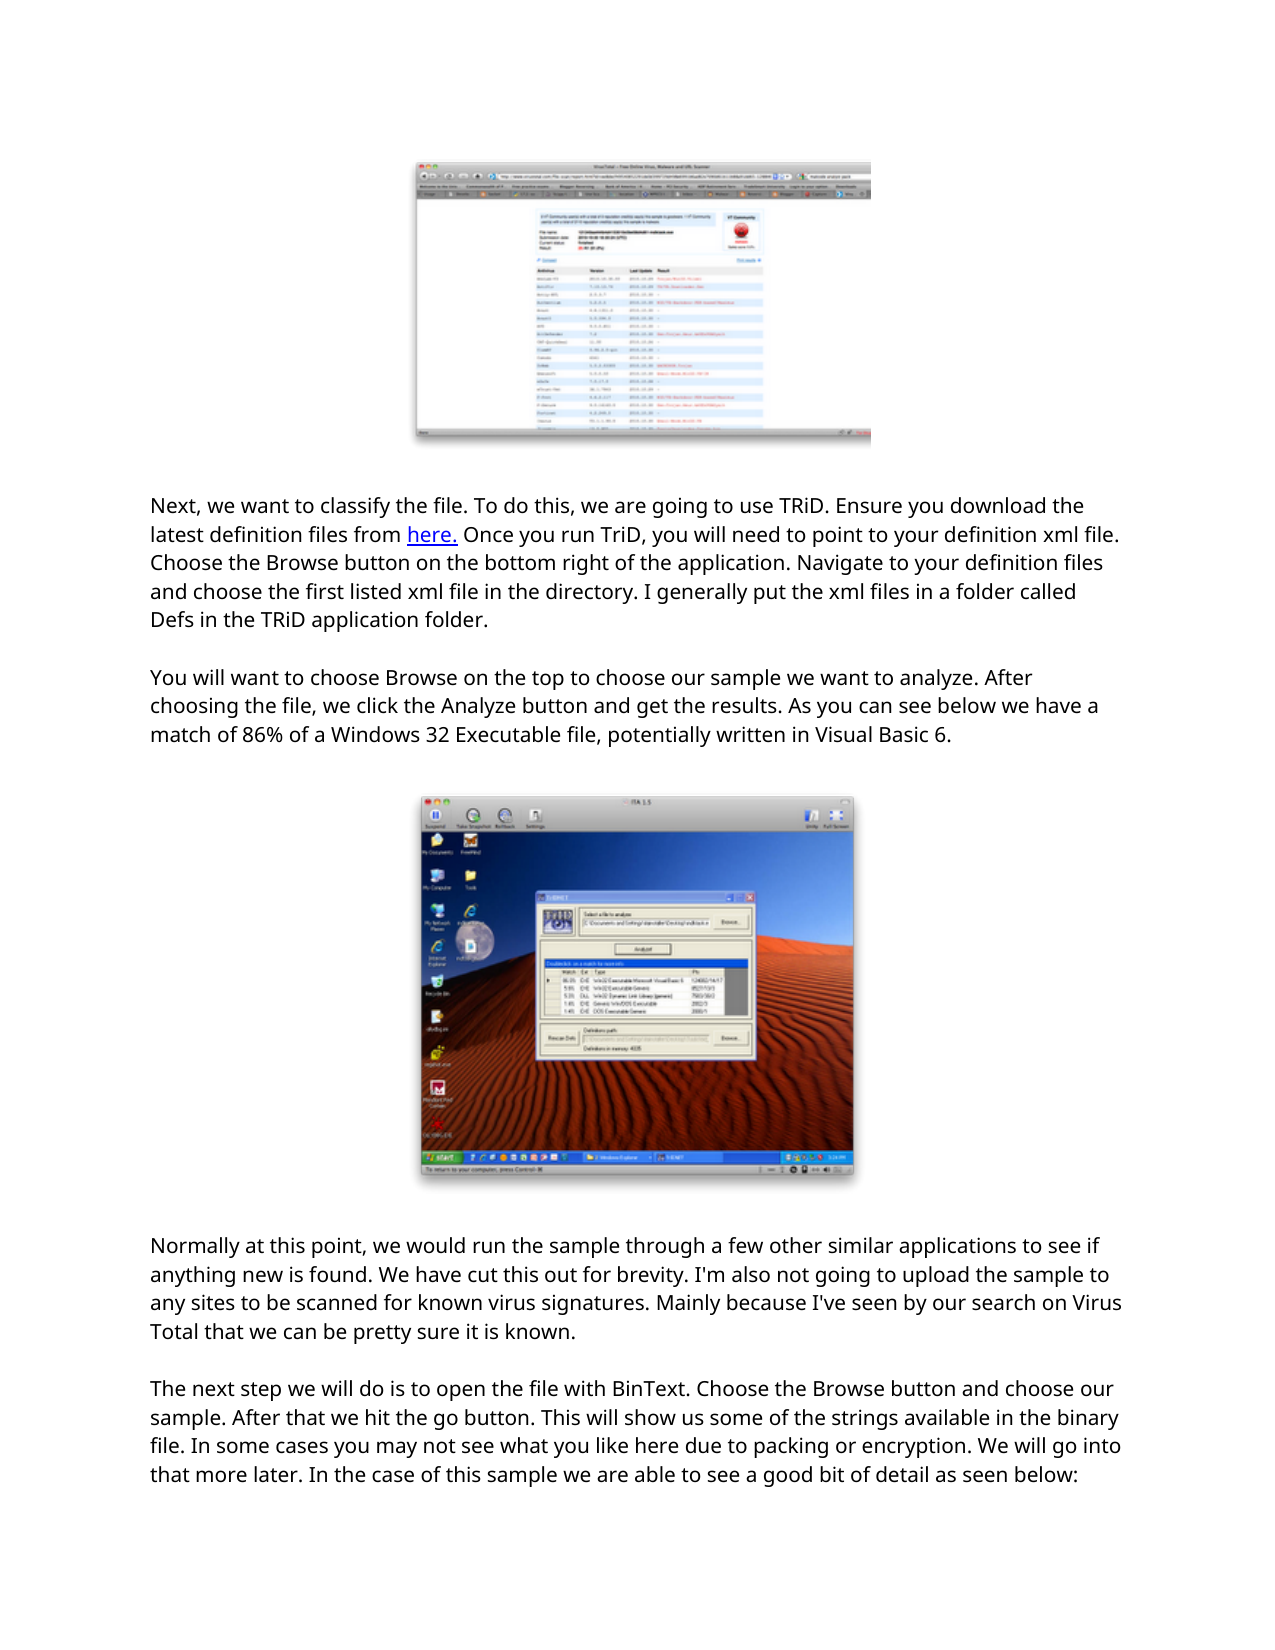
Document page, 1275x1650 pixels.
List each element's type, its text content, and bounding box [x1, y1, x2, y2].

text Normally at this point, we would run the sample through a few other similar applications to see if anything new is found. We have cut this out for brevity. I'm also not going to upload the sample to any sites to be scanned for known virus signatures. Mainly because I've seen by our search on Virus Total that we can be pretty sure it is known. [150, 1232, 1125, 1345]
picture [404, 159, 871, 454]
text The next step we will do is to open the file with BinText. Choose the Browse button and choose our sample. After that we hit the go button. This will show us some of the strings available in the binary file. In some cases you may not see what you like here due to packing or encryption. We will go into that more later. In the case of this sample we are able to see a good bit of detail as seen below: [150, 1374, 1125, 1403]
text Next, we want to classify the file. To do this, we are going to use TRiD. Ensure you download the latest definition files from here. Once you run TriD, you will need to point to your definition xml file. Choose the Browse button on the bottom right of the application. Navigate to your definition files and choose the first listed xml file in the directory. I generally put the xml files in a folder called Defs in the TRiD application folder. [150, 492, 1125, 634]
picture [404, 786, 871, 1194]
text You will want to choose Browse on the top to choose our sample we want to analyze. After choosing the file, we click the Analyze button and get the results. As you can see below we have a match of 86% of a Windows 32 Executable file, potentially written in Visual Basic 6. [958, 663, 1125, 748]
